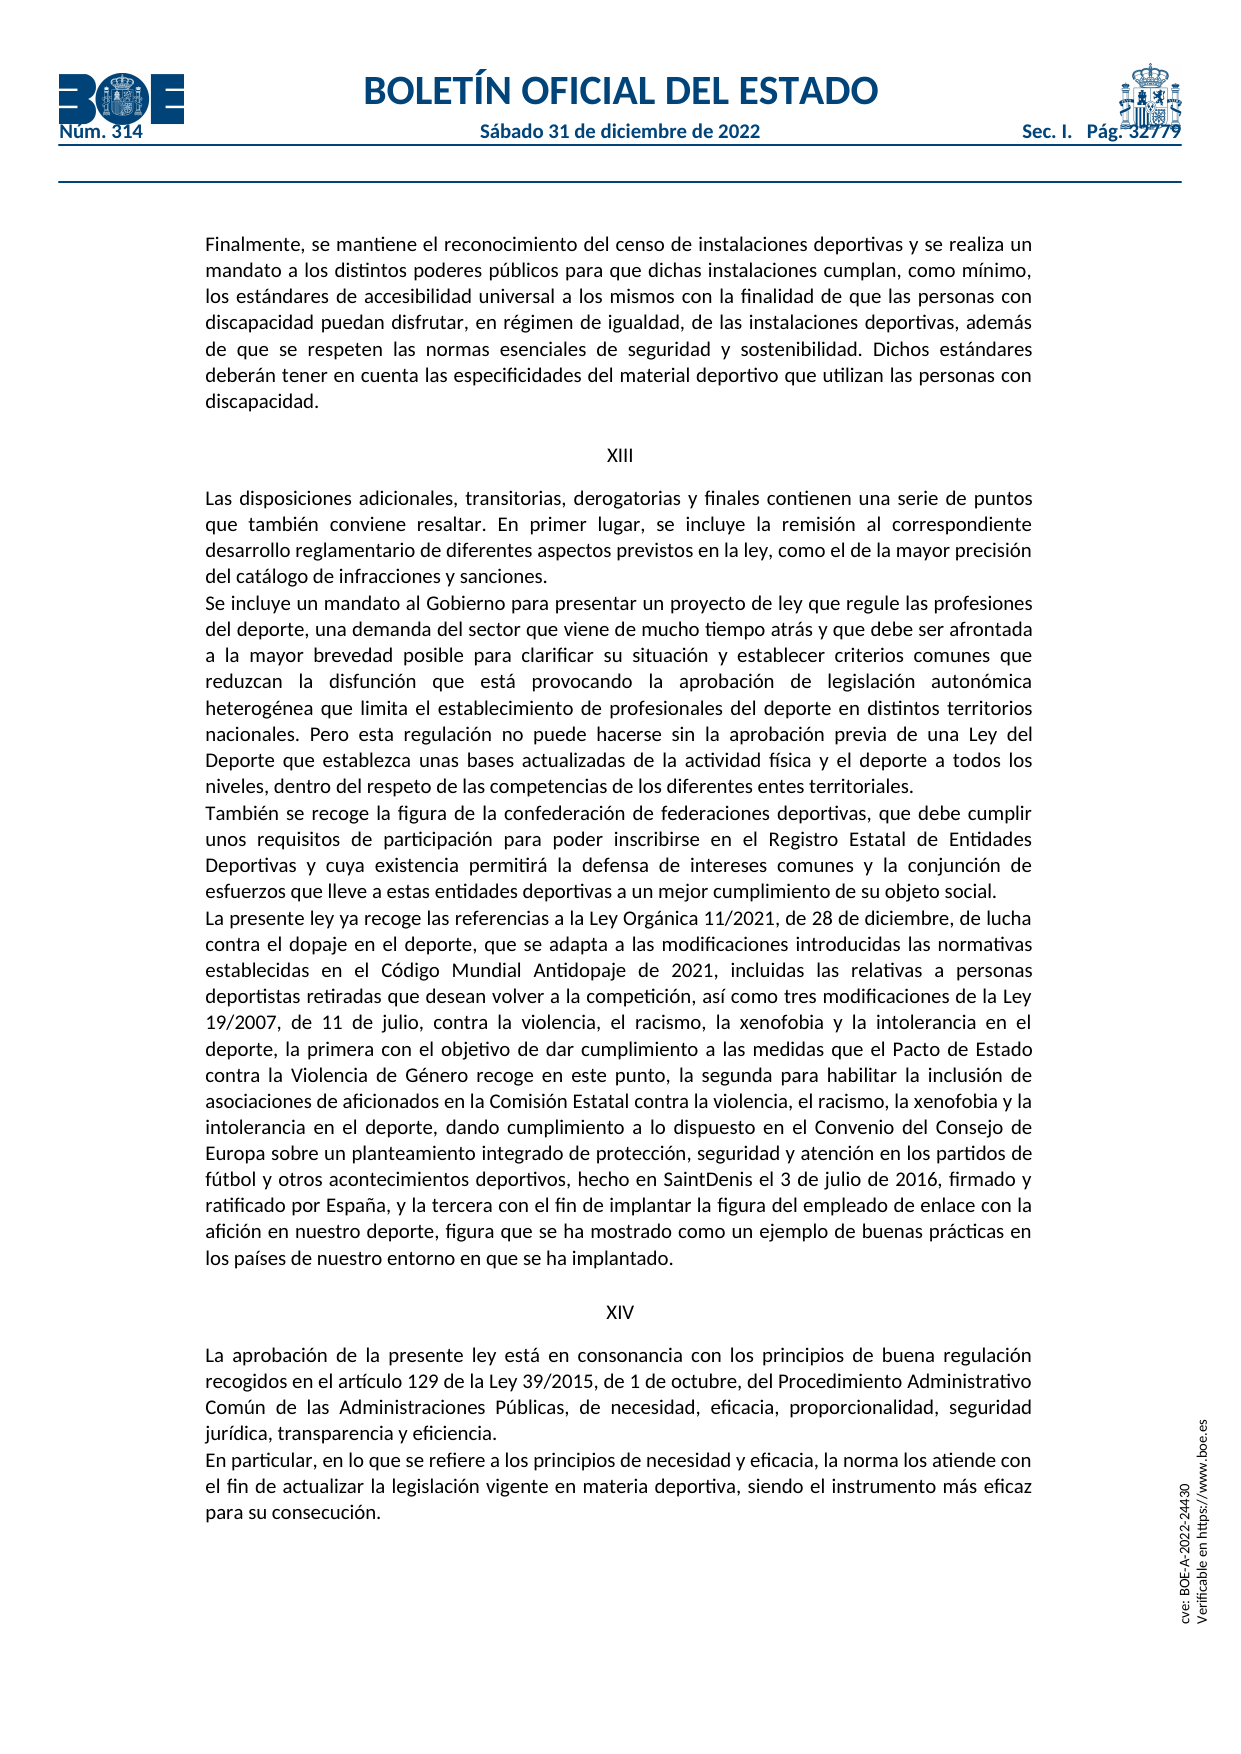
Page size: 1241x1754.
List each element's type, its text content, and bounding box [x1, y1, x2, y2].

text Finalmente, se mantiene el reconocimiento del censo de instalaciones deportivas y se realiza un mandato a los distintos poderes públicos para que dichas instalaciones cumplan, como mínimo, los estándares de accesibilidad universal a los mismos con la finalidad de que las personas con discapacidad puedan disfrutar, en régimen de igualdad, de las instalaciones deportivas, además de que se respeten las normas esenciales de seguridad y sostenibilidad. Dichos estándares deberán tener en cuenta las especificidades del material deportivo que utilizan las personas con discapacidad. [205, 231, 1034, 413]
text La aprobación de la presente ley está en consonancia con los principios de buena regulación recogidos en el artículo 129 de la Ley 39/2015, de 1 de octubre, del Procedimiento Administrativo Común de las Administraciones Públicas, de necesidad, eficacia, proporcionalidad, seguridad jurídica, transparencia y eficiencia. [205, 1342, 1034, 1446]
text En particular, en lo que se refiere a los principios de necesidad y eficacia, la norma los atiende con el fin de actualizar la legislación vigente en materia deportiva, siendo el instrumento más eficaz para su consecución. [205, 1447, 1034, 1525]
text También se recoge la figura de la confederación de federaciones deportivas, que debe cumplir unos requisitos de participación para poder inscribirse en el Registro Estatal de Entidades Deportivas y cuya existencia permitirá la defensa de intereses comunes y la conjunción de esfuerzos que lleve a estas entidades deportivas a un mejor cumplimiento de su objeto social. [205, 800, 1034, 904]
text Las disposiciones adicionales, transitorias, derogatorias y finales contienen una serie de puntos que también conviene resaltar. En primer lugar, se incluye la remisión al correspondiente desarrollo reglamentario de diferentes aspectos previstos en la ley, como el de la mayor precisión del catálogo de infracciones y sanciones. [205, 485, 1034, 589]
text XIII [229, 443, 1011, 468]
text Se incluye un mandato al Gobierno para presentar un proyecto de ley que regule las profesiones del deporte, una demanda del sector que viene de mucho tiempo atrás y que debe ser afrontada a la mayor brevedad posible para clarificar su situación y establecer criterios comunes que reduzcan la disfunción que está provocando la aprobación de legislación autonómica heterogénea que limita el establecimiento de profesionales del deporte en distintos territorios nacionales. Pero esta regulación no puede hacerse sin la aprobación previa de una Ley del Deporte que establezca unas bases actualizadas de la actividad física y el deporte a todos los niveles, dentro del respeto de las competencias de los diferentes entes territoriales. [205, 590, 1034, 799]
text XIV [229, 1299, 1011, 1325]
text La presente ley ya recoge las referencias a la Ley Orgánica 11/2021, de 28 de diciembre, de lucha contra el dopaje en el deporte, que se adapta a las modificaciones introducidas las normativas establecidas en el Código Mundial Antidopaje de 2021, incluidas las relativas a personas deportistas retiradas que desean volver a la competición, así como tres modificaciones de la Ley 19/2007, de 11 de julio, contra la violencia, el racismo, la xenofobia y la intolerancia en el deporte, la primera con el objetivo de dar cumplimiento a las medidas que el Pacto de Estado contra la Violencia de Género recoge en este punto, la segunda para habilitar la inclusión de asociaciones de aficionados en la Comisión Estatal contra la violencia, el racismo, la xenofobia y la intolerancia en el deporte, dando cumplimiento a lo dispuesto en el Convenio del Consejo de Europa sobre un planteamiento integrado de protección, seguridad y atención en los partidos de fútbol y otros acontecimientos deportivos, hecho en SaintDenis el 3 de julio de 2016, firmado y ratificado por España, y la tercera con el fin de implantar la figura del empleado de enlace con la afición en nuestro deporte, figura que se ha mostrado como un ejemplo de buenas prácticas en los países de nuestro entorno en que se ha implantado. [205, 905, 1034, 1270]
